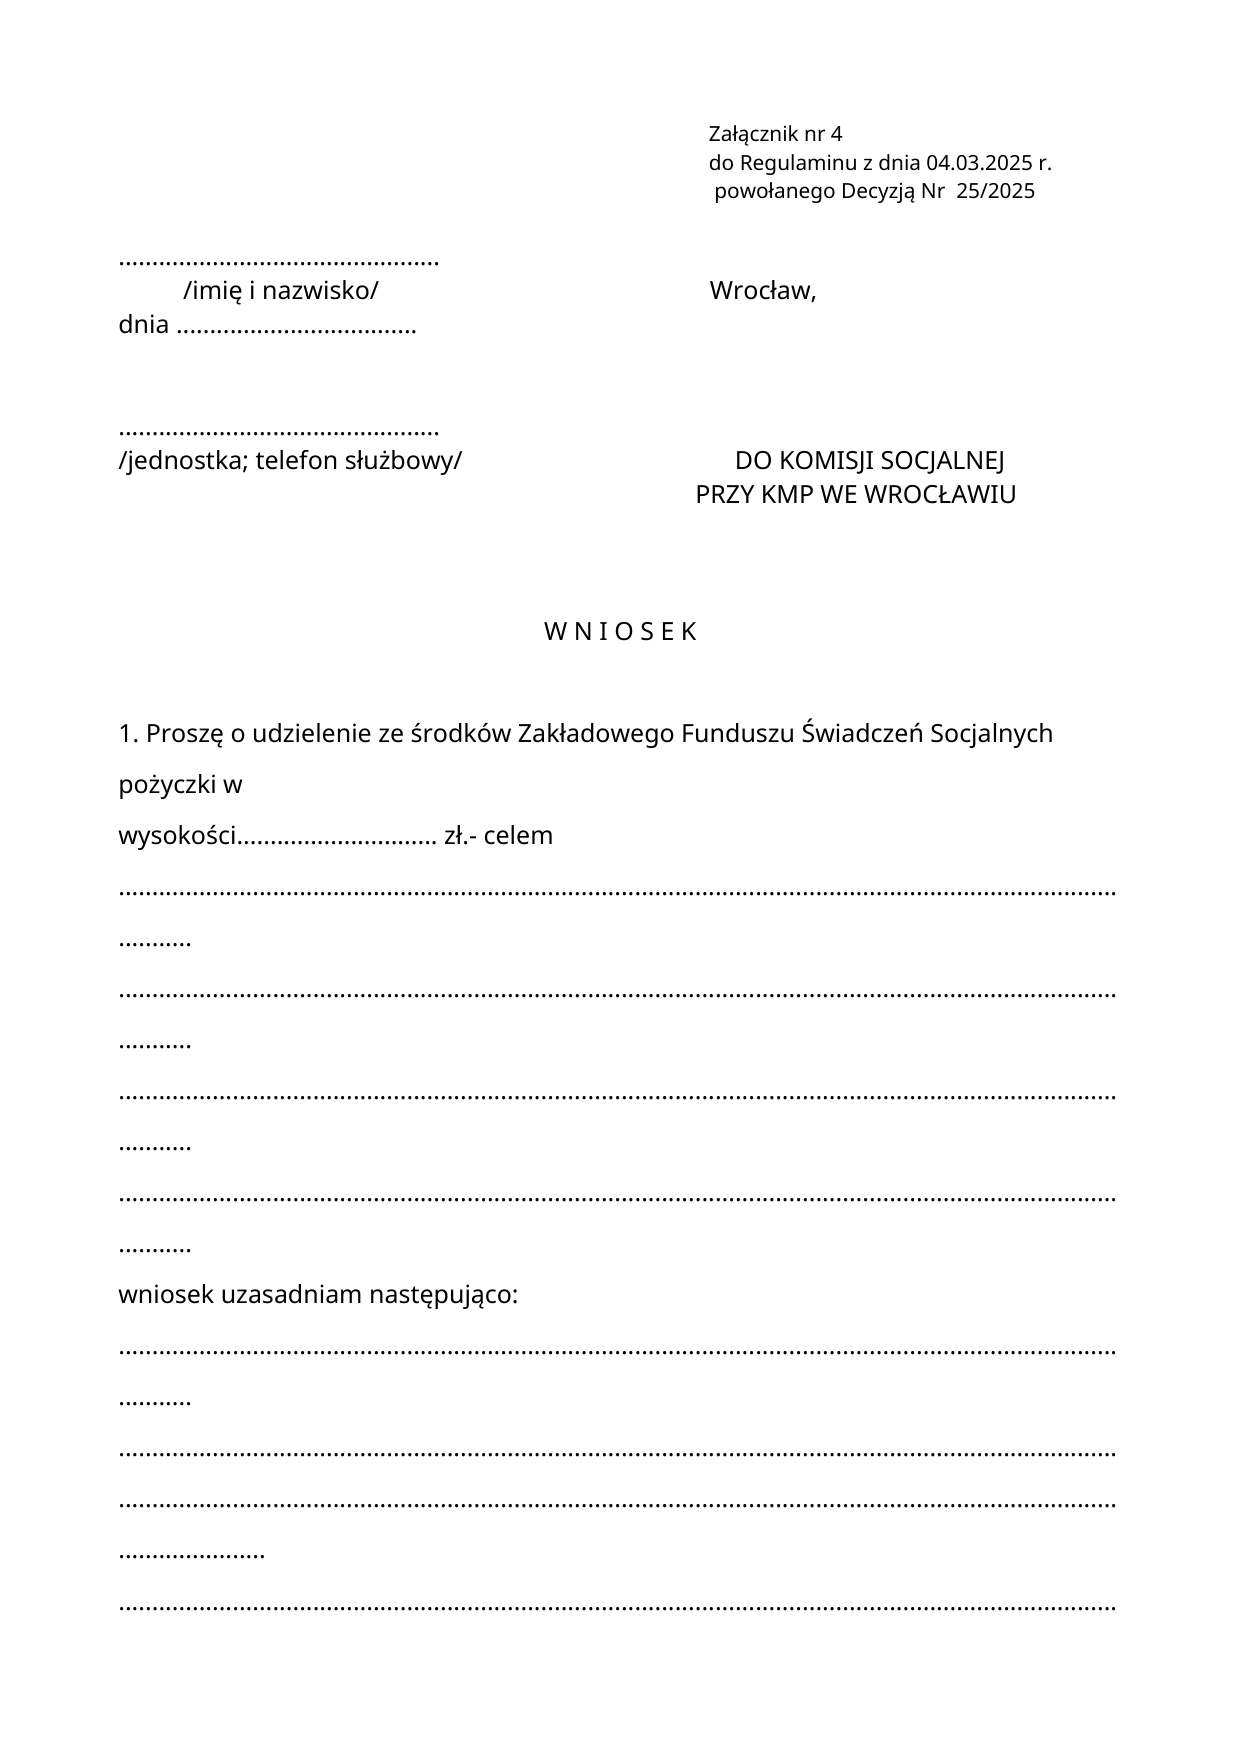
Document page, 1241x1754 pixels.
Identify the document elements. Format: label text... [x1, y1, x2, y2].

text W N I O S E K [118, 613, 1122, 647]
text ................................................................................................................................................................ [118, 971, 1122, 1056]
text /imię i nazwisko/ Wrocław, dnia .................................... [118, 273, 1122, 341]
text ................................................ [118, 409, 1122, 443]
text Załącznik nr 4 [118, 118, 1122, 148]
text ..................................................................................................................................................... [118, 1583, 1122, 1617]
text ................................................................................................................................................................ [118, 1175, 1122, 1260]
text wniosek uzasadniam następująco: [118, 1277, 1122, 1311]
text wysokości.............................. zł.- celem [118, 817, 1122, 852]
text ................................................................................................................................................................................................................................................................................................................................ [118, 1430, 1122, 1566]
text powołanego Decyzją Nr 25/2025 [118, 176, 1122, 204]
text PRZY KMP WE WROCŁAWIU [118, 477, 1122, 511]
text ................................................................................................................................................................ [118, 868, 1122, 954]
text ................................................ [118, 238, 1122, 273]
text ................................................................................................................................................................ [118, 1328, 1122, 1413]
text /jednostka; telefon służbowy/ DO KOMISJI SOCJALNEJ [118, 443, 1122, 477]
text do Regulaminu z dnia 04.03.2025 r. [118, 148, 1122, 176]
text ................................................................................................................................................................ [118, 1073, 1122, 1158]
text 1. Proszę o udzielenie ze środków Zakładowego Funduszu Świadczeń Socjalnych pożyczki w [118, 715, 1122, 801]
